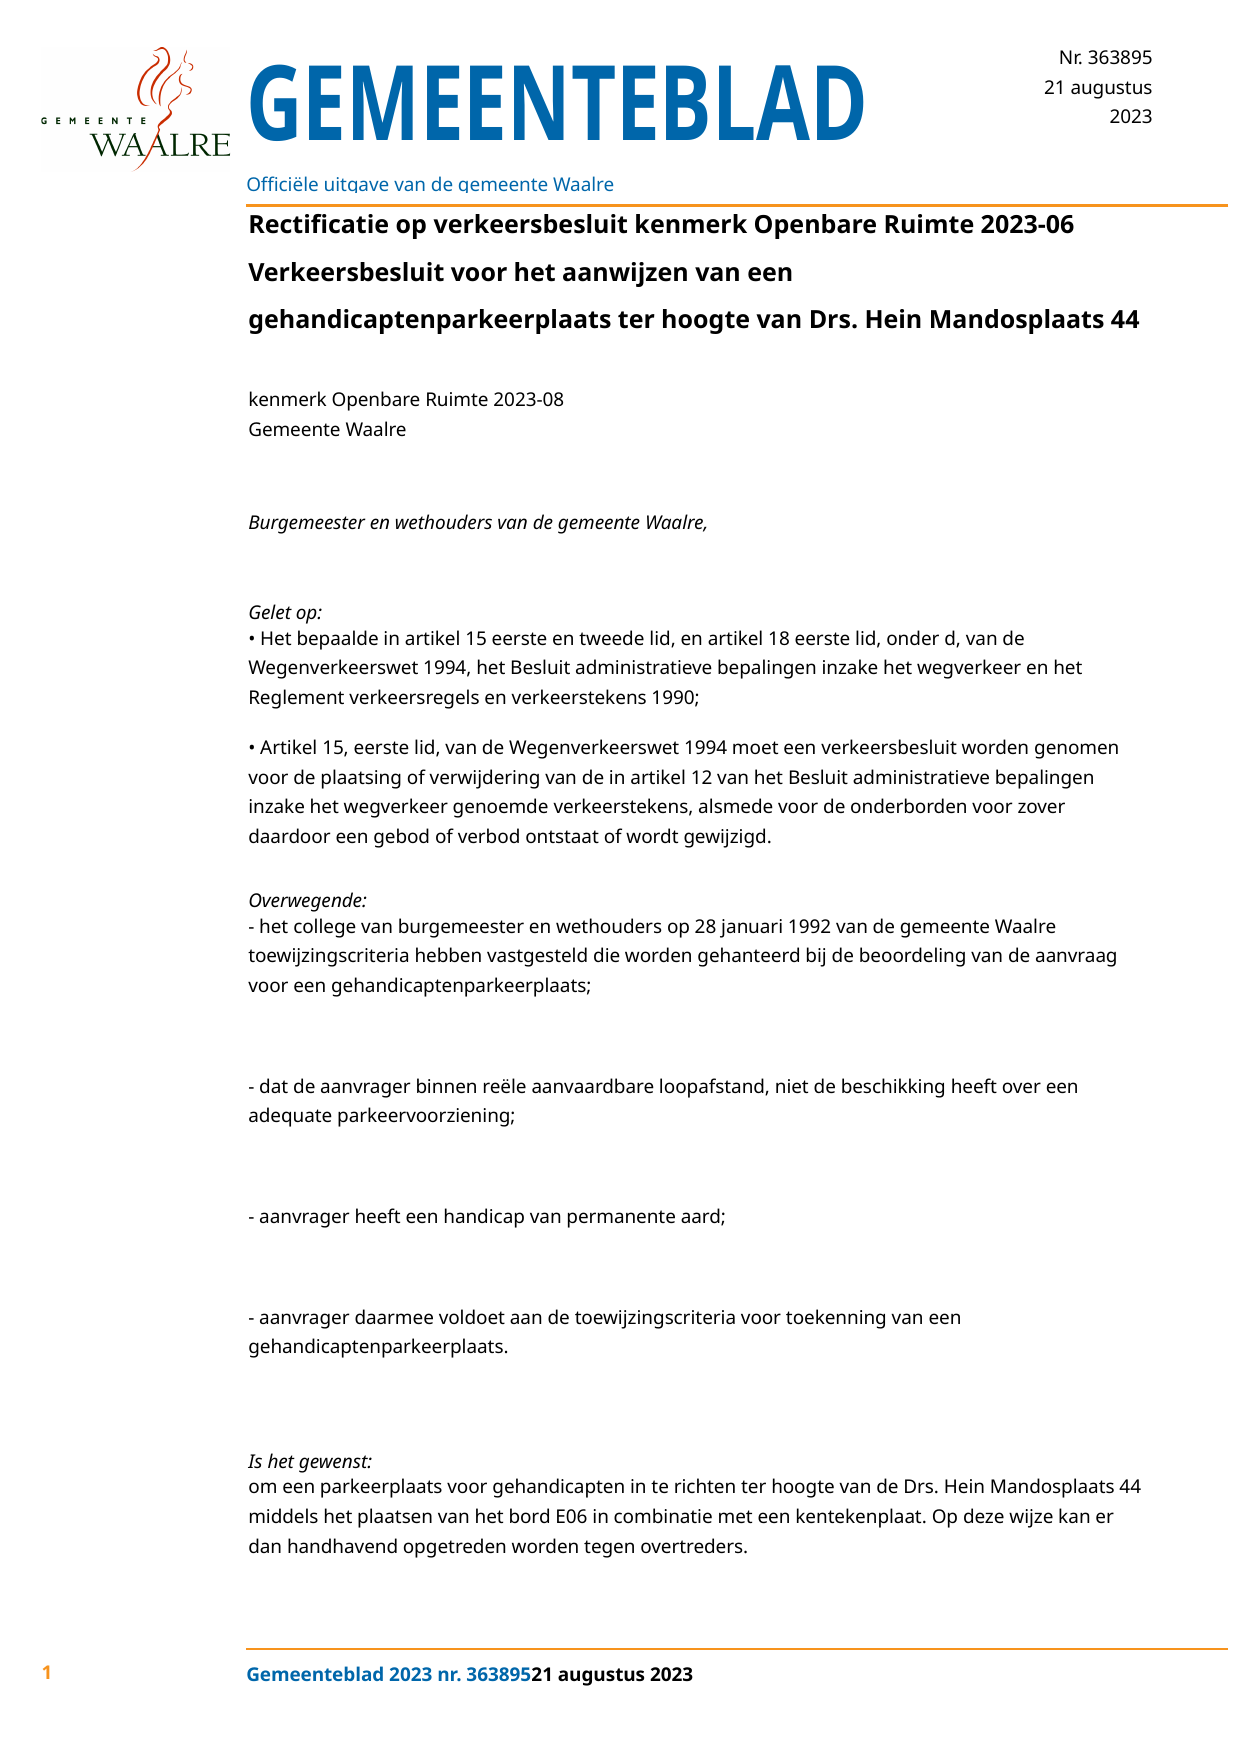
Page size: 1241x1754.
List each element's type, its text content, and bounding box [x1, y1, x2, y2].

text - aanvrager heeft een handicap van permanente aard; [248, 1203, 1152, 1229]
text Is het gewenst: [248, 1448, 1152, 1474]
text - het college van burgemeester en wethouders op 28 januari 1992 van de gemeente Waalre toewijzingscriteria hebben vastgesteld die worden gehanteerd bij de beoordeling van de aanvraag voor een gehandicaptenparkeerplaats; [248, 913, 1152, 998]
text Burgemeester en wethouders van de gemeente Waalre, [248, 509, 1152, 535]
text Gemeente Waalre [248, 416, 1152, 442]
text - dat de aanvrager binnen reële aanvaardbare loopafstand, niet de beschikking heeft over een adequate parkeervoorziening; [248, 1073, 1152, 1128]
text Overwegende: [248, 887, 1152, 913]
text - aanvrager daarmee voldoet aan de toewijzingscriteria voor toekenning van een gehandicaptenparkeerplaats. [248, 1304, 1152, 1359]
text kenmerk Openbare Ruimte 2023-08 [248, 386, 1152, 412]
text Gelet op: [248, 599, 1152, 625]
text om een parkeerplaats voor gehandicapten in te richten ter hoogte van de Drs. Hein Mandosplaats 44 middels het plaatsen van het bord E06 in combinatie met een kentekenplaat. Op deze wijze kan er dan handhavend opgetreden worden tegen overtreders. [248, 1474, 1152, 1559]
text • Het bepaalde in artikel 15 eerste en tweede lid, en artikel 18 eerste lid, onder d, van de Wegenverkeerswet 1994, het Besluit administratieve bepalingen inzake het wegverkeer en het Reglement verkeersregels en verkeerstekens 1990; [248, 625, 1152, 710]
text • Artikel 15, eerste lid, van de Wegenverkeerswet 1994 moet een verkeersbesluit worden genomen voor de plaatsing of verwijdering van de in artikel 12 van het Besluit administratieve bepalingen inzake het wegverkeer genoemde verkeerstekens, alsmede voor de onderborden voor zover daardoor een gebod of verbod ontstaat of wordt gewijzigd. [248, 734, 1152, 849]
text Rectificatie op verkeersbesluit kenmerk Openbare Ruimte 2023-06 Verkeersbesluit voor het aanwijzen van een gehandicaptenparkeerplaats ter hoogte van Drs. Hein Mandosplaats 44 [248, 207, 1152, 336]
picture [41, 47, 231, 172]
